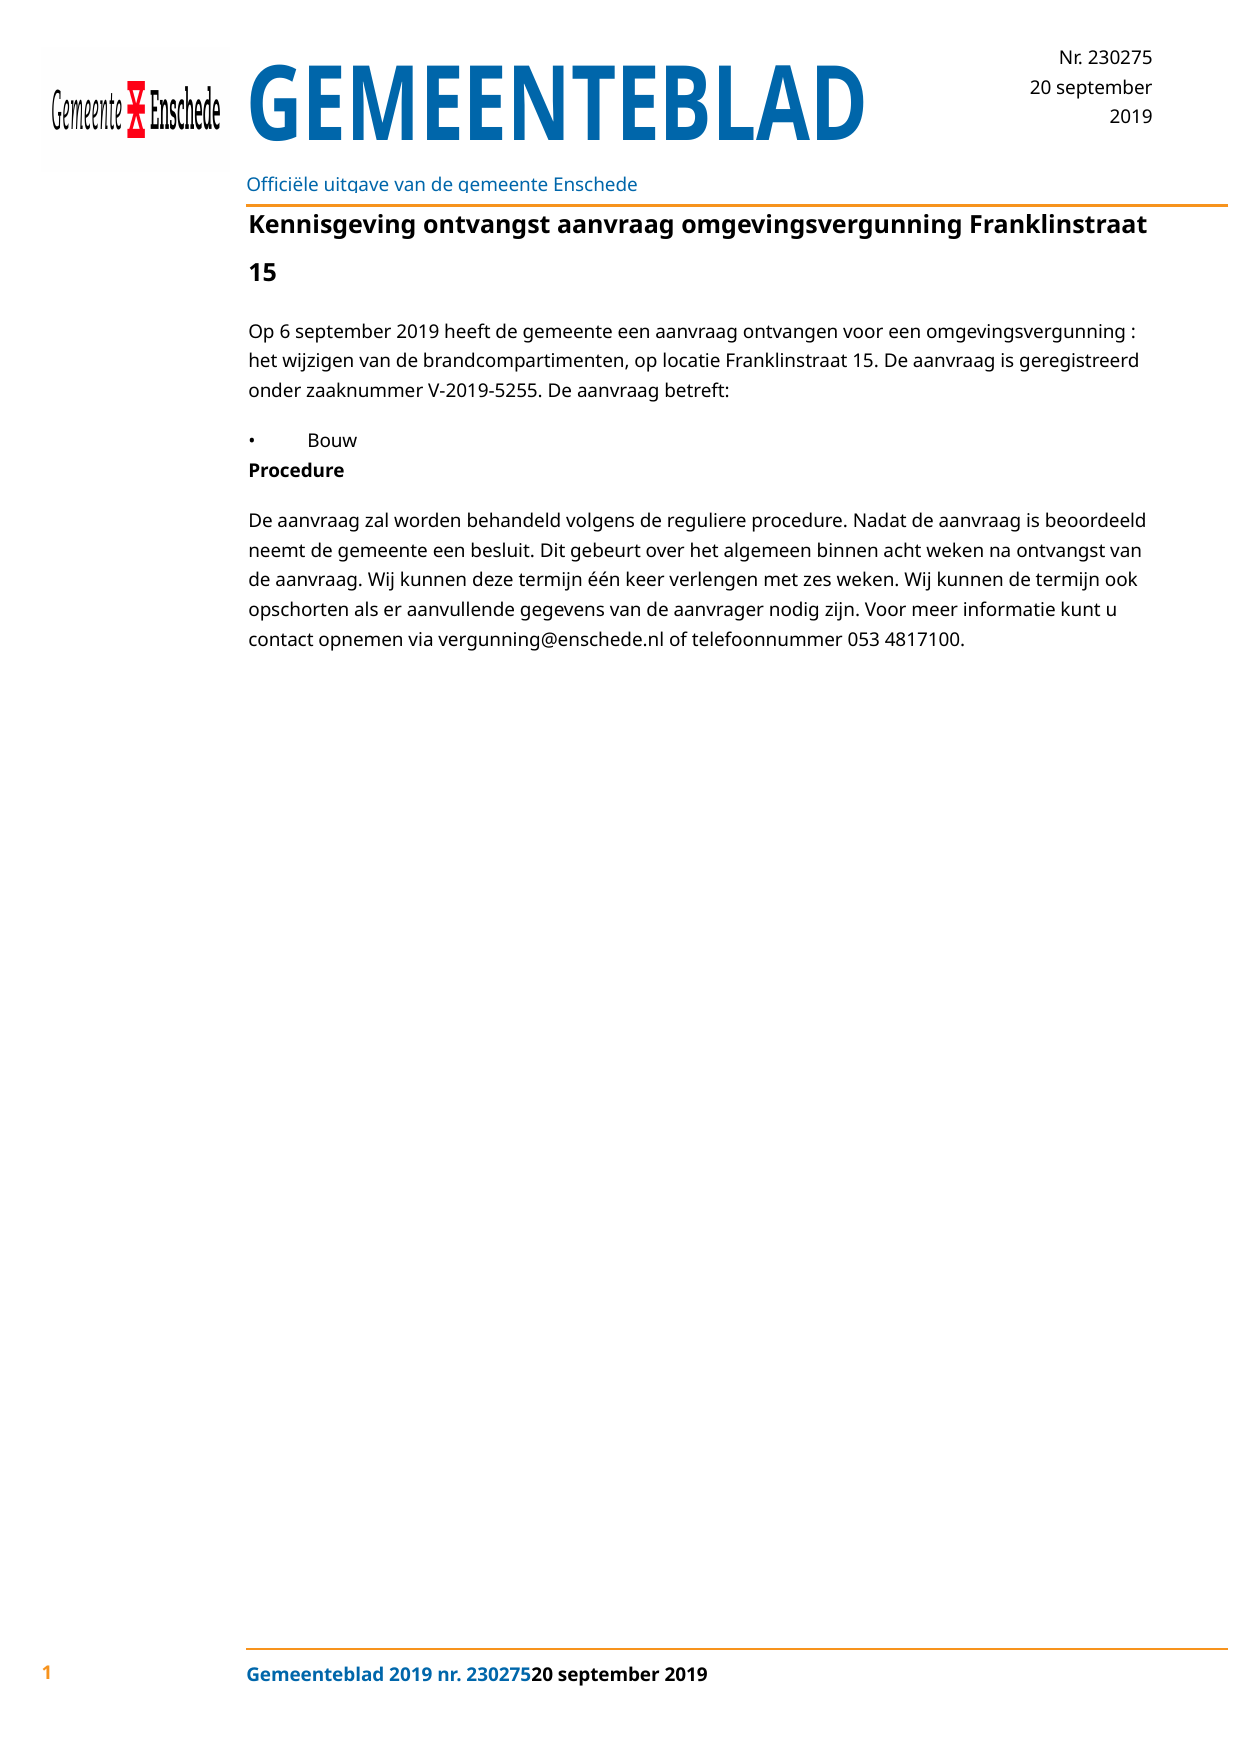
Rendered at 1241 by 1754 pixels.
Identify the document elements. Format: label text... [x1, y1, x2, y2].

text Procedure [248, 457, 1152, 483]
list Bouw [248, 427, 1152, 453]
text Kennisgeving ontvangst aanvraag omgevingsvergunning Franklinstraat 15 [248, 207, 1152, 288]
picture [41, 47, 231, 172]
text Op 6 september 2019 heeft de gemeente een aanvraag ontvangen voor een omgevingsvergunning : het wijzigen van de brandcompartimenten, op locatie Franklinstraat 15. De aanvraag is geregistreerd onder zaaknummer V-2019-5255. De aanvraag betreft: [248, 318, 1152, 403]
text De aanvraag zal worden behandeld volgens de reguliere procedure. Nadat de aanvraag is beoordeeld neemt de gemeente een besluit. Dit gebeurt over het algemeen binnen acht weken na ontvangst van de aanvraag. Wij kunnen deze termijn één keer verlengen met zes weken. Wij kunnen de termijn ook opschorten als er aanvullende gegevens van de aanvrager nodig zijn. Voor meer informatie kunt u contact opnemen via vergunning@enschede.nl of telefoonnummer 053 4817100. [248, 507, 1152, 652]
